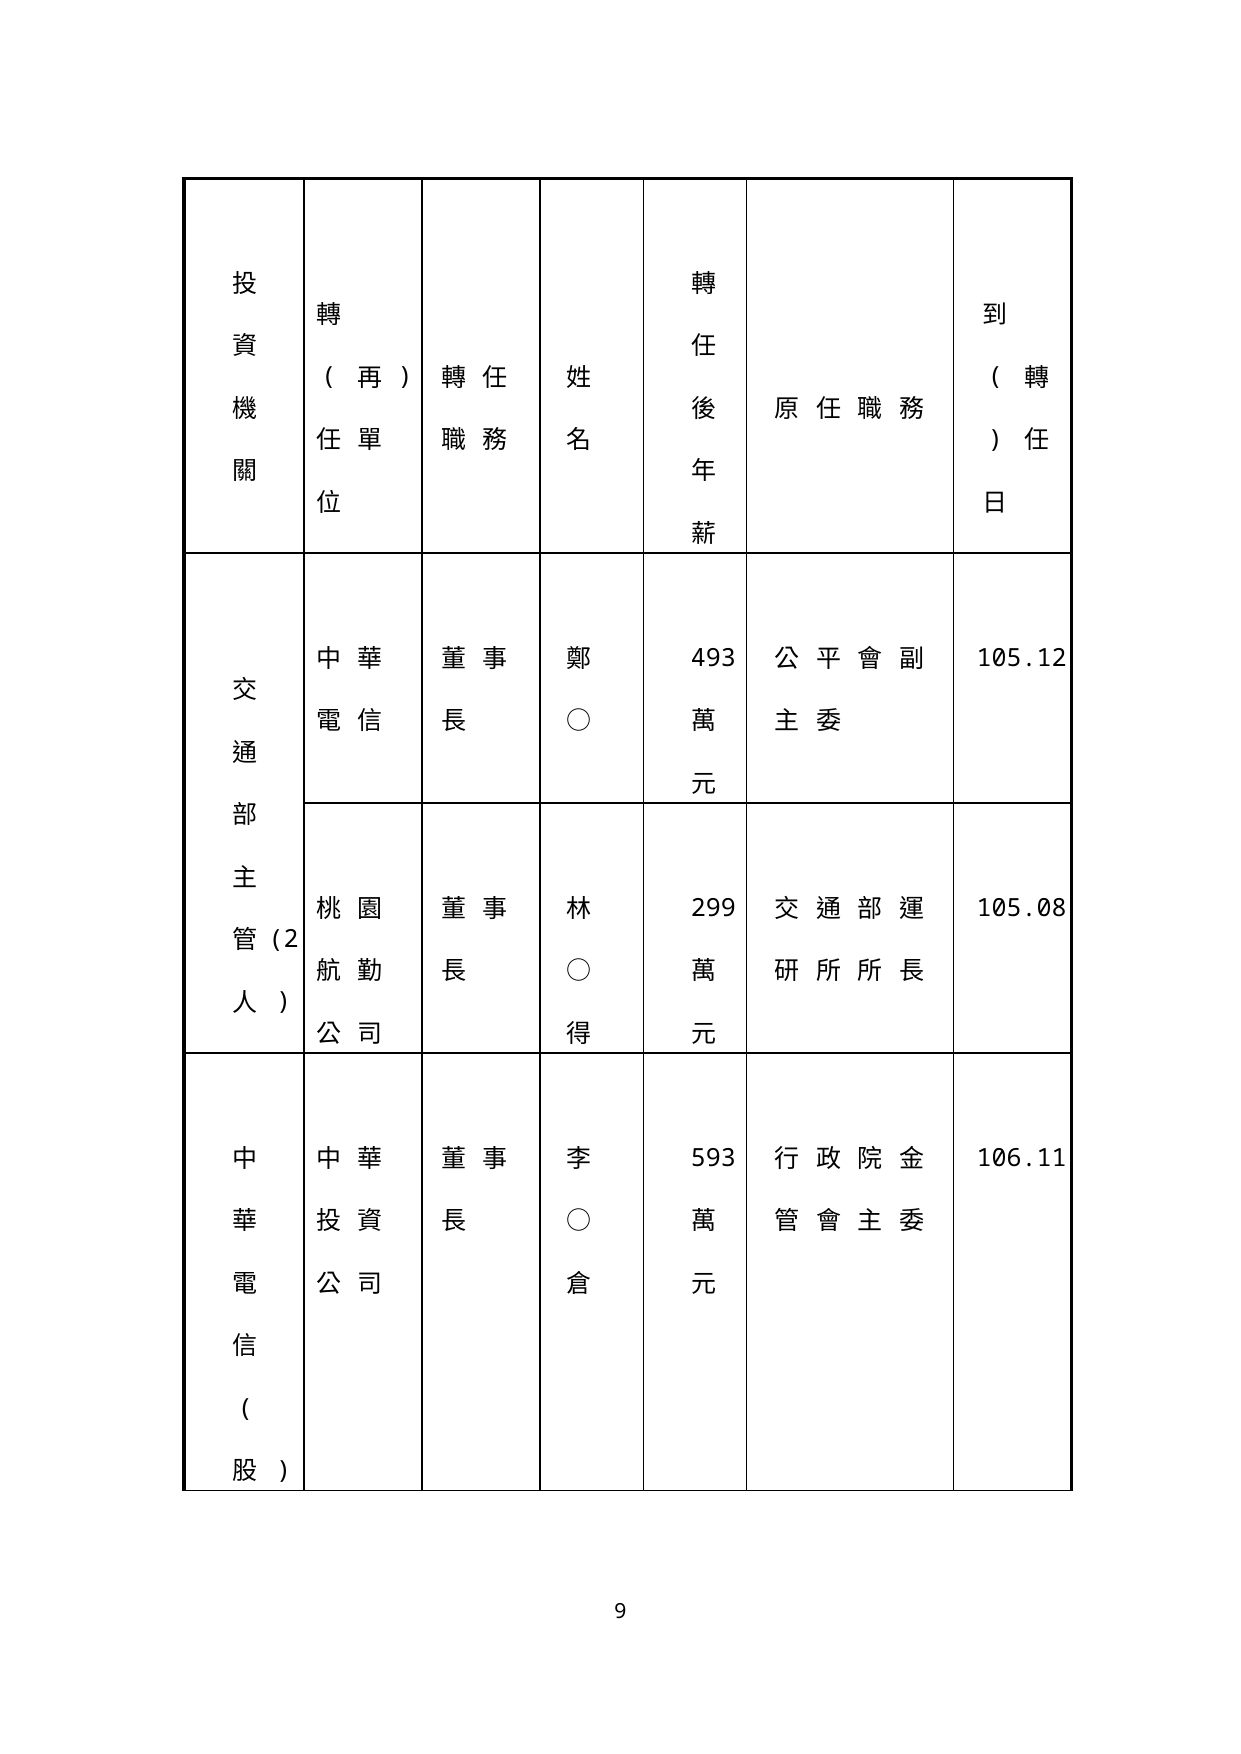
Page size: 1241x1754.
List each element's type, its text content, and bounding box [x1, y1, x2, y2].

table_header 到(轉)任日 [954, 180, 1070, 552]
table_cell 105.12 [954, 554, 1070, 802]
table_cell 交通部運研所所長 [747, 804, 953, 1052]
table_cell 299萬元 [644, 804, 746, 1052]
table_cell 董事長 [423, 804, 539, 1052]
table_cell 中華電信(股) [186, 1054, 303, 1490]
table_header 轉任職務 [423, 180, 539, 552]
table_cell 鄭○ [541, 554, 643, 802]
table_cell 中華電信 [305, 554, 421, 802]
table_cell 林○得 [541, 804, 643, 1052]
table_header 轉任後年薪 [644, 180, 746, 552]
table_cell 董事長 [423, 554, 539, 802]
table_cell 交通部主管(2人) [186, 554, 303, 1052]
table_cell 公平會副主委 [747, 554, 953, 802]
table_header 投資機關 [186, 180, 303, 552]
table_header 姓名 [541, 180, 643, 552]
table_header 轉(再)任單位 [305, 180, 421, 552]
table_cell 106.11 [954, 1054, 1070, 1490]
table_cell 李○倉 [541, 1054, 643, 1490]
table_cell 105.08 [954, 804, 1070, 1052]
table_cell 行政院金管會主委 [747, 1054, 953, 1490]
table_cell 董事長 [423, 1054, 539, 1490]
table_cell 493萬元 [644, 554, 746, 802]
table_header 原任職務 [747, 180, 953, 552]
table_cell 中華投資公司 [305, 1054, 421, 1490]
table_cell 593萬元 [644, 1054, 746, 1490]
table_cell 桃園航勤公司 [305, 804, 421, 1052]
